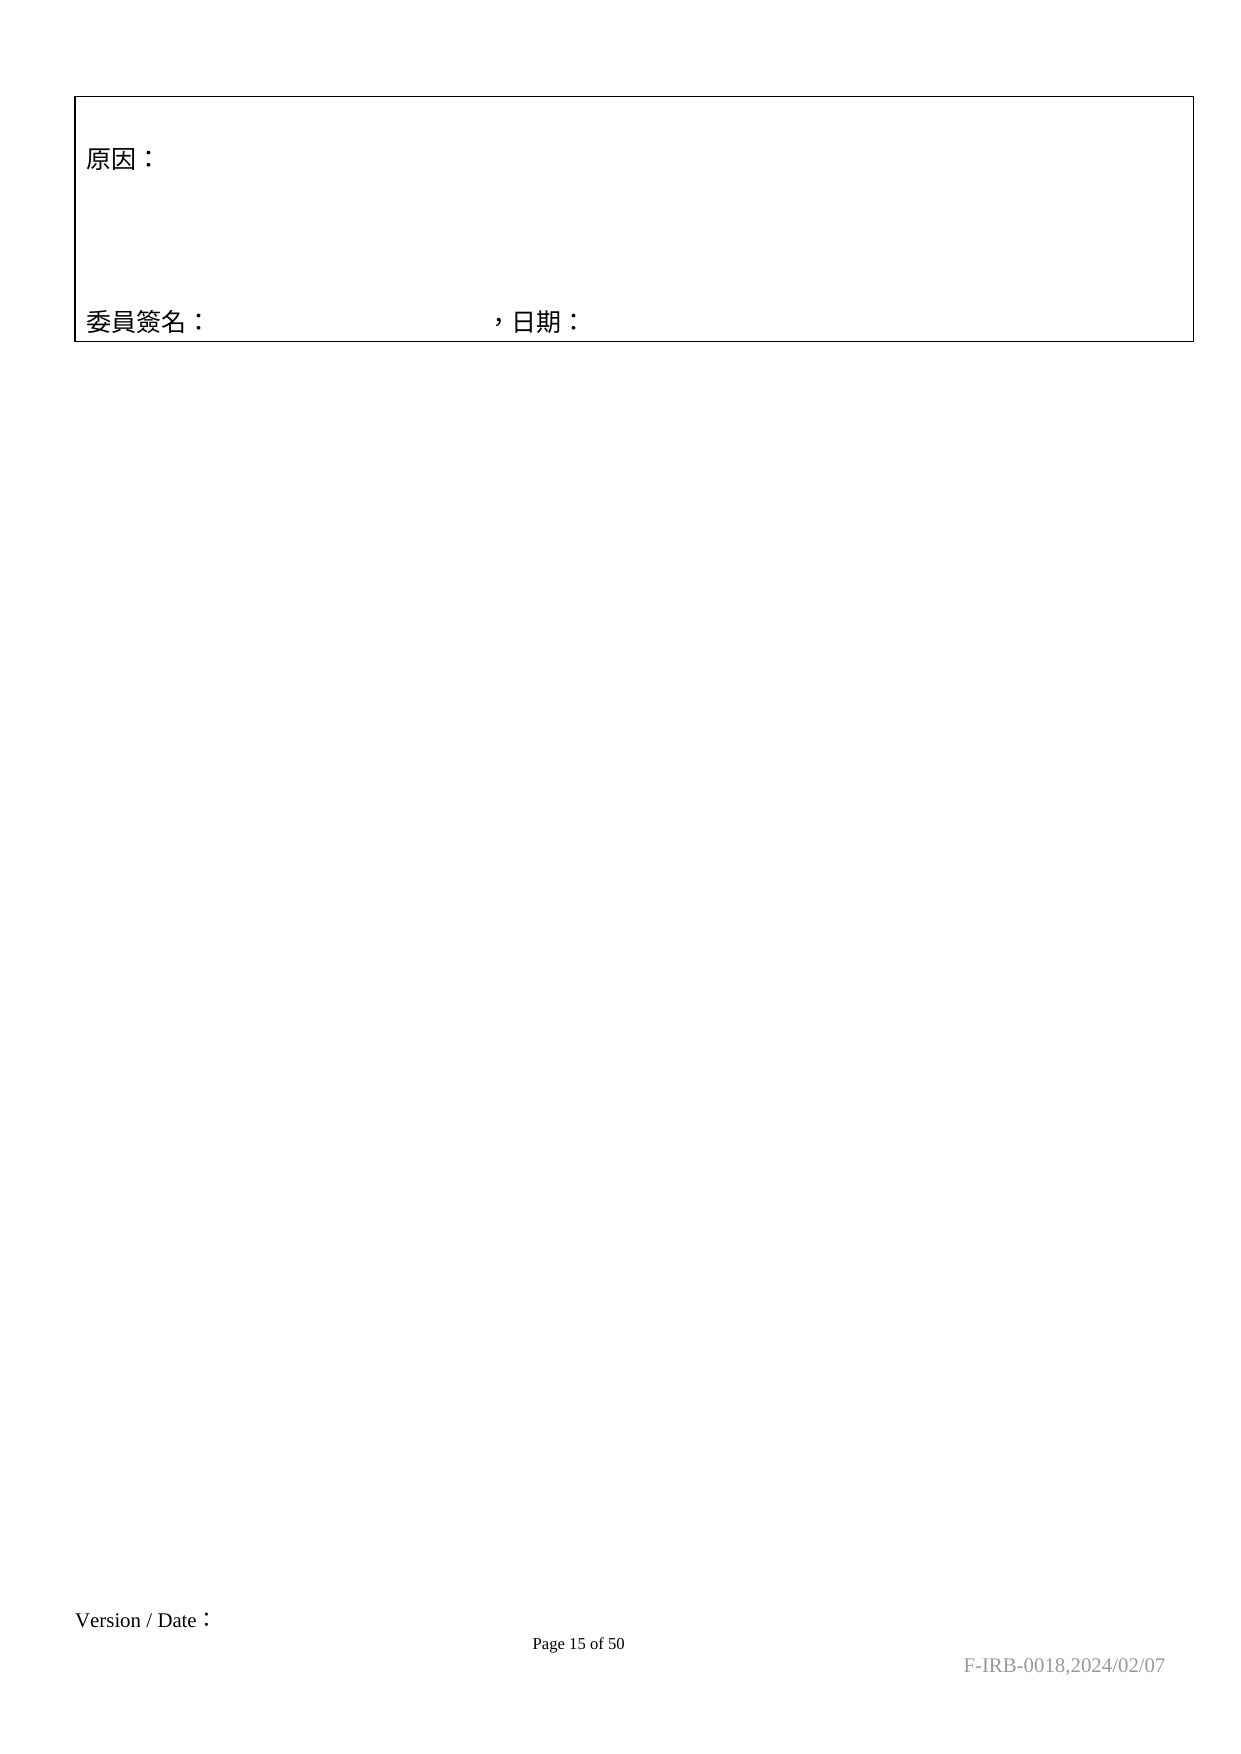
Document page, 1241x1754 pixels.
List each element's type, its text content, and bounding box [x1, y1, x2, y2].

table_cell 原因： 委員簽名： ，日期： [76, 97, 1193, 341]
